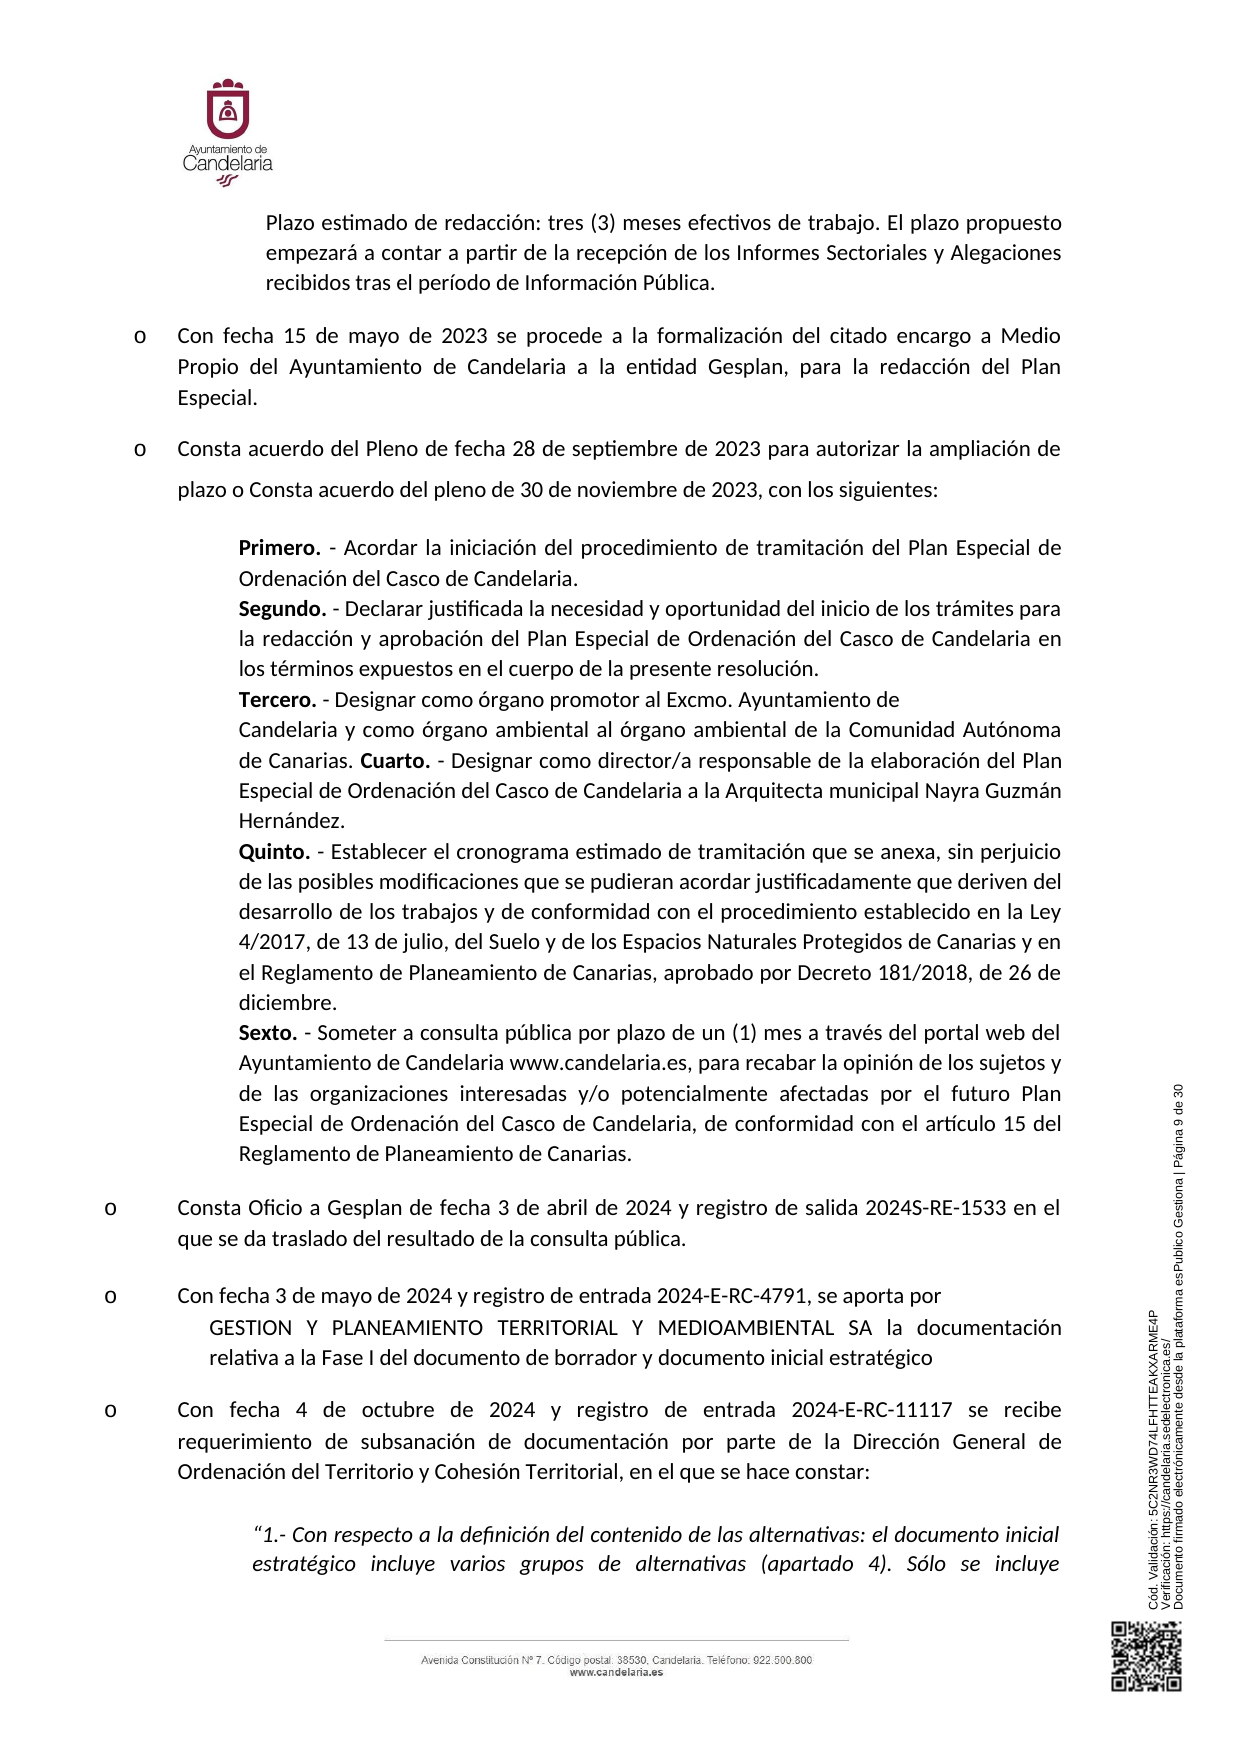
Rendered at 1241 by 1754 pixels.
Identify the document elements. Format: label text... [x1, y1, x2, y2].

list Con fecha 15 de mayo de 2023 se procede a la formalización del citado encargo a Medio Propio del Ayuntamiento de Candelaria a la entidad Gesplan, para la redacción del Plan Especial. [133, 321, 1063, 411]
text GESTION Y PLANEAMIENTO TERRITORIAL Y MEDIOAMBIENTAL SA la documentación relativa a la Fase I del documento de borrador y documento inicial estratégico [209, 1313, 1063, 1371]
list Con fecha 4 de octubre de 2024 y registro de entrada 2024-E-RC-11117 se recibe requerimiento de subsanación de documentación por parte de la Dirección General de Ordenación del Territorio y Cohesión Territorial, en el que se hace constar: [104, 1396, 1063, 1485]
text Candelaria y como órgano ambiental al órgano ambiental de la Comunidad Autónoma de Canarias. Cuarto. - Designar como director/a responsable de la elaboración del Plan Especial de Ordenación del Casco de Candelaria a la Arquitecta municipal Nayra Guzmán Hernández. [238, 716, 1063, 834]
text Segundo. - Declarar justificada la necesidad y oportunidad del inicio de los trámites para la redacción y aprobación del Plan Especial de Ordenación del Casco de Candelaria en los términos expuestos en el cuerpo de la presente resolución. [238, 594, 1063, 683]
text “1.- Con respecto a la definición del contenido de las alternativas: el documento inicial estratégico incluye varios grupos de alternativas (apartado 4). Sólo se incluye [252, 1520, 1063, 1577]
list Consta acuerdo del Pleno de fecha 28 de septiembre de 2023 para autorizar la ampliación de plazo o Consta acuerdo del pleno de 30 de noviembre de 2023, con los siguientes: [133, 434, 1063, 504]
text Plazo estimado de redacción: tres (3) meses efectivos de trabajo. El plazo propuesto empezará a contar a partir de la recepción de los Informes Sectoriales y Alegaciones recibidos tras el período de Información Pública. [266, 208, 1063, 297]
text Sexto. - Someter a consulta pública por plazo de un (1) mes a través del portal web del Ayuntamiento de Candelaria www.candelaria.es, para recabar la opinión de los sujetos y de las organizaciones interesadas y/o potencialmente afectadas por el futuro Plan Especial de Ordenación del Casco de Candelaria, de conformidad con el artículo 15 del Reglamento de Planeamiento de Canarias. [238, 1018, 1063, 1167]
text Primero. - Acordar la iniciación del procedimiento de tramitación del Plan Especial de Ordenación del Casco de Candelaria. [238, 533, 1063, 592]
text Tercero. - Designar como órgano promotor al Excmo. Ayuntamiento de [238, 685, 1063, 713]
list Consta Oficio a Gesplan de fecha 3 de abril de 2024 y registro de salida 2024S-RE-1533 en el que se da traslado del resultado de la consulta pública. [104, 1193, 1063, 1252]
text Quinto. - Establecer el cronograma estimado de tramitación que se anexa, sin perjuicio de las posibles modificaciones que se pudieran acordar justificadamente que deriven del desarrollo de los trabajos y de conformidad con el procedimiento establecido en la Ley 4/2017, de 13 de julio, del Suelo y de los Espacios Naturales Protegidos de Canarias y en el Reglamento de Planeamiento de Canarias, aprobado por Decreto 181/2018, de 26 de diciembre. [238, 837, 1063, 1016]
list Con fecha 3 de mayo de 2024 y registro de entrada 2024-E-RC-4791, se aporta por [104, 1281, 1063, 1310]
